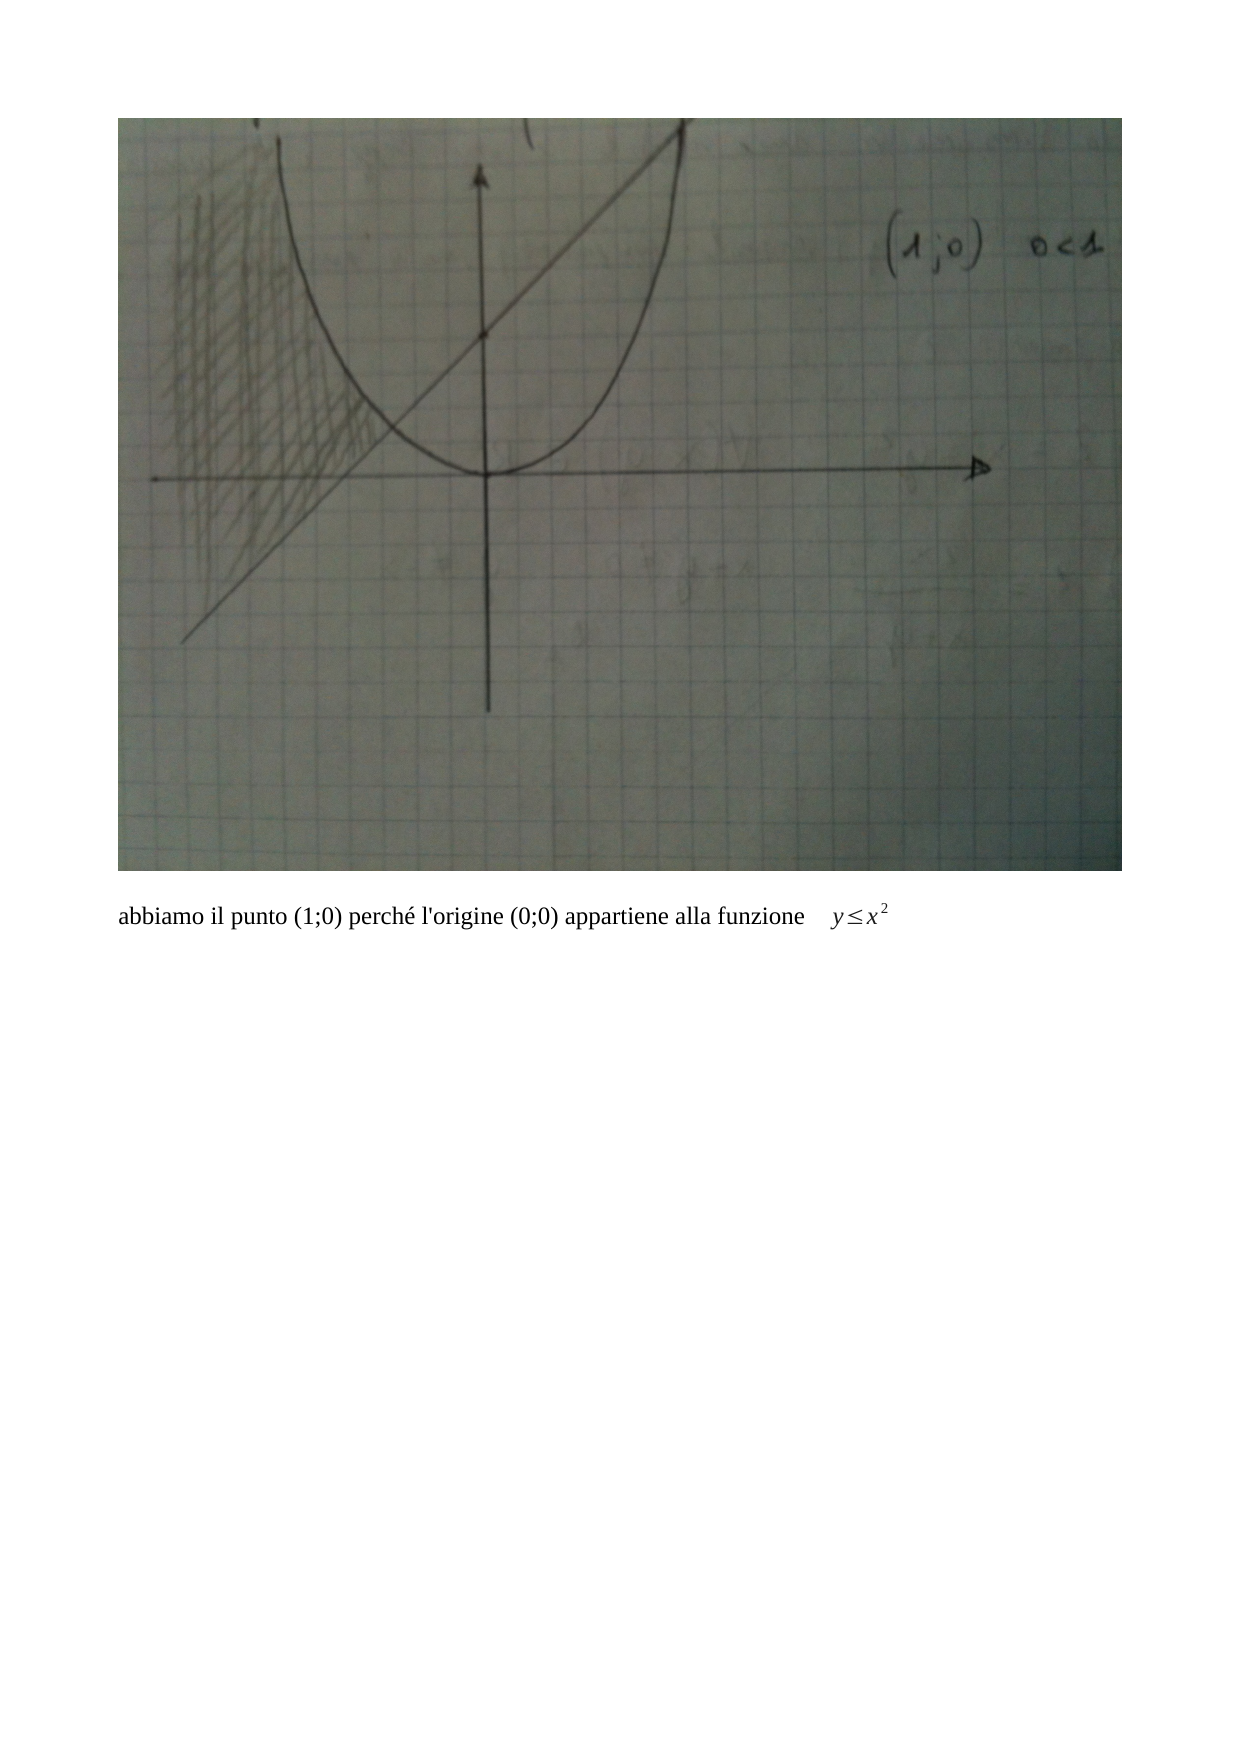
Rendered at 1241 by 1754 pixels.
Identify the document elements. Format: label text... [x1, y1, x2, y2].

picture [118, 118, 1122, 871]
text abbiamo il punto (1;0) perché l'origine (0;0) appartiene alla funzione [118, 900, 1122, 931]
